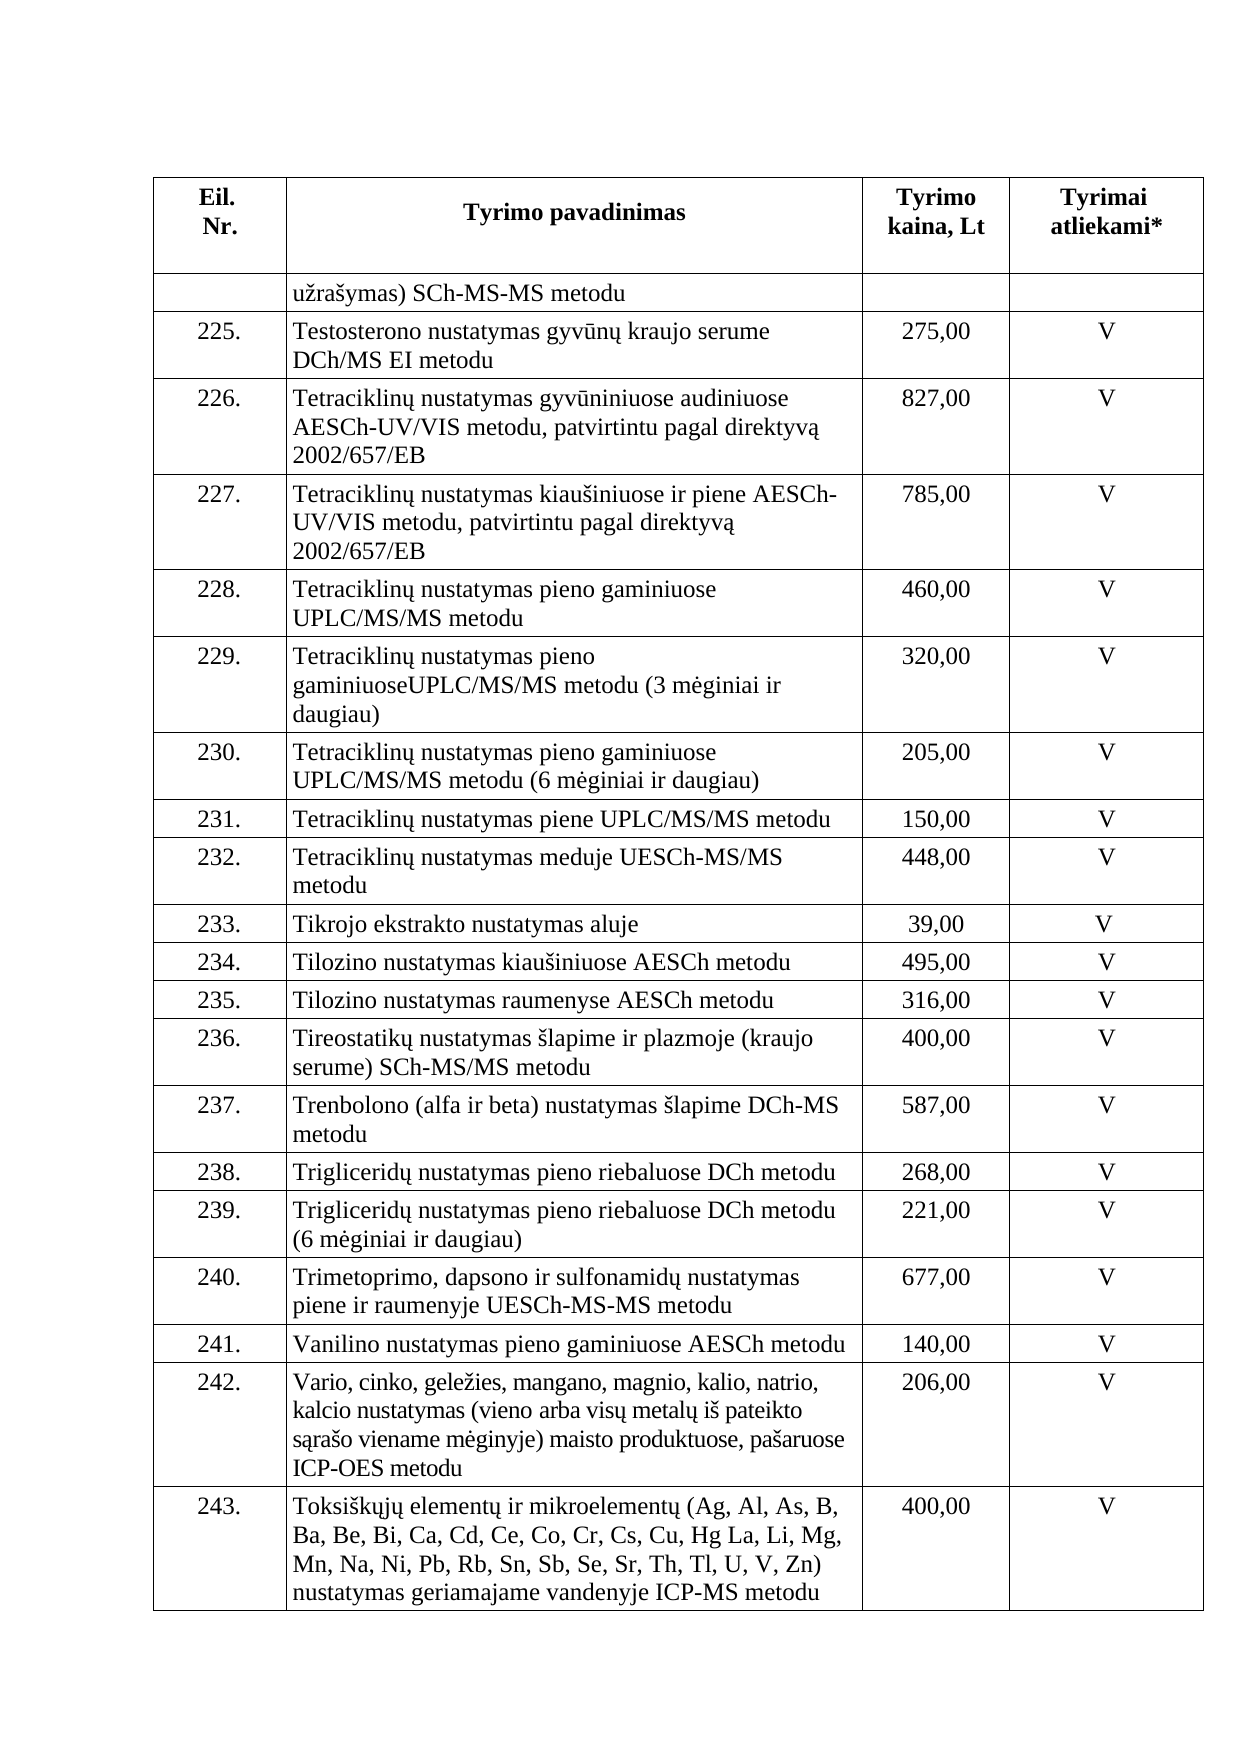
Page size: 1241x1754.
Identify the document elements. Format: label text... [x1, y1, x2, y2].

table_cell Tetraciklinų nustatymas piene UPLC/MS/MS metodu [287, 800, 862, 837]
table_cell V [1010, 943, 1203, 980]
table_cell 495,00 [863, 943, 1009, 980]
table_cell 785,00 [863, 475, 1009, 569]
table_cell V [1010, 1325, 1203, 1362]
table_cell 236. [154, 1019, 286, 1085]
table_cell Tireostatikų nustatymas šlapime ir plazmoje (kraujo serume) SCh-MS/MS metodu [287, 1019, 862, 1085]
table_cell 206,00 [863, 1363, 1009, 1486]
table_cell V [1010, 379, 1203, 473]
table_cell Tilozino nustatymas kiaušiniuose AESCh metodu [287, 943, 862, 980]
table_cell 227. [154, 475, 286, 569]
table_cell 231. [154, 800, 286, 837]
table_cell 275,00 [863, 312, 1009, 378]
table_cell V [1010, 570, 1203, 636]
table_cell 587,00 [863, 1086, 1009, 1152]
table_cell Vanilino nustatymas pieno gaminiuose AESCh metodu [287, 1325, 862, 1362]
table_cell 400,00 [863, 1019, 1009, 1085]
table_cell užrašymas) SCh-MS-MS metodu [287, 274, 862, 311]
table_cell 239. [154, 1191, 286, 1257]
table_header Tyrimai atliekami* [1010, 178, 1203, 273]
table_cell 221,00 [863, 1191, 1009, 1257]
table_cell Toksiškųjų elementų ir mikroelementų (Ag, Al, As, B, Ba, Be, Bi, Ca, Cd, Ce, Co, Cr, Cs, Cu, Hg La, Li, Mg, Mn, Na, Ni, Pb, Rb, Sn, Sb, Se, Sr, Th, Tl, U, V, Zn) nustatymas geriamajame vandenyje ICP-MS metodu [287, 1487, 862, 1610]
table_cell V [1010, 475, 1203, 569]
table_cell V [1010, 733, 1203, 798]
table_cell V [1010, 1191, 1203, 1257]
table_cell 39,00 [863, 905, 1009, 942]
table_cell 460,00 [863, 570, 1009, 636]
table_cell V [1010, 800, 1203, 837]
table_cell Trenbolono (alfa ir beta) nustatymas šlapime DCh-MS metodu [287, 1086, 862, 1152]
table_cell 228. [154, 570, 286, 636]
table_cell 150,00 [863, 800, 1009, 837]
table_cell Tetraciklinų nustatymas pieno gaminiuoseUPLC/MS/MS metodu (3 mėginiai ir daugiau) [287, 637, 862, 732]
table_cell 241. [154, 1325, 286, 1362]
table_cell 238. [154, 1153, 286, 1190]
table_cell 320,00 [863, 637, 1009, 732]
table_cell 242. [154, 1363, 286, 1486]
table_cell 400,00 [863, 1487, 1009, 1610]
table_cell 448,00 [863, 838, 1009, 903]
table_cell Tetraciklinų nustatymas pieno gaminiuose UPLC/MS/MS metodu [287, 570, 862, 636]
table_cell 229. [154, 637, 286, 732]
table_header Tyrimo kaina, Lt [863, 178, 1009, 273]
table_cell 225. [154, 312, 286, 378]
table_cell 268,00 [863, 1153, 1009, 1190]
table_cell [1010, 274, 1203, 311]
table_cell 232. [154, 838, 286, 903]
table_header Eil. Nr. [154, 178, 286, 273]
table_cell Tikrojo ekstrakto nustatymas aluje [287, 905, 862, 942]
table_cell V [1010, 905, 1203, 942]
table_cell V [1010, 637, 1203, 732]
table_cell V [1010, 1258, 1203, 1323]
table_cell 226. [154, 379, 286, 473]
table_header Tyrimo pavadinimas [287, 178, 862, 273]
table_cell 677,00 [863, 1258, 1009, 1323]
table_cell V [1010, 1019, 1203, 1085]
table_cell V [1010, 1487, 1203, 1610]
table_cell 140,00 [863, 1325, 1009, 1362]
table_cell 827,00 [863, 379, 1009, 473]
table_cell 205,00 [863, 733, 1009, 798]
table_cell 234. [154, 943, 286, 980]
table_cell Testosterono nustatymas gyvūnų kraujo serume DCh/MS EI metodu [287, 312, 862, 378]
table_cell Trigliceridų nustatymas pieno riebaluose DCh metodu [287, 1153, 862, 1190]
table_cell 237. [154, 1086, 286, 1152]
table_cell V [1010, 838, 1203, 903]
table_cell Tetraciklinų nustatymas meduje UESCh-MS/MS metodu [287, 838, 862, 903]
table_cell V [1010, 1363, 1203, 1486]
table_cell 316,00 [863, 981, 1009, 1018]
table_cell Tilozino nustatymas raumenyse AESCh metodu [287, 981, 862, 1018]
table_cell [863, 274, 1009, 311]
table_cell 233. [154, 905, 286, 942]
table_cell 235. [154, 981, 286, 1018]
table_cell 230. [154, 733, 286, 798]
table_cell V [1010, 981, 1203, 1018]
table_cell V [1010, 1086, 1203, 1152]
table_cell V [1010, 312, 1203, 378]
table_cell Vario, cinko, geležies, mangano, magnio, kalio, natrio, kalcio nustatymas (vieno arba visų metalų iš pateikto sąrašo viename mėginyje) maisto produktuose, pašaruose ICP-OES metodu [287, 1363, 862, 1486]
table_cell Tetraciklinų nustatymas gyvūniniuose audiniuose AESCh-UV/VIS metodu, patvirtintu pagal direktyvą 2002/657/EB [287, 379, 862, 473]
table_cell Tetraciklinų nustatymas pieno gaminiuose UPLC/MS/MS metodu (6 mėginiai ir daugiau) [287, 733, 862, 798]
table_cell Trigliceridų nustatymas pieno riebaluose DCh metodu (6 mėginiai ir daugiau) [287, 1191, 862, 1257]
table_cell 243. [154, 1487, 286, 1610]
table_cell 240. [154, 1258, 286, 1323]
table_cell V [1010, 1153, 1203, 1190]
table_cell [154, 274, 286, 311]
table_cell Tetraciklinų nustatymas kiaušiniuose ir piene AESCh-UV/VIS metodu, patvirtintu pagal direktyvą 2002/657/EB [287, 475, 862, 569]
table_cell Trimetoprimo, dapsono ir sulfonamidų nustatymas piene ir raumenyje UESCh-MS-MS metodu [287, 1258, 862, 1323]
